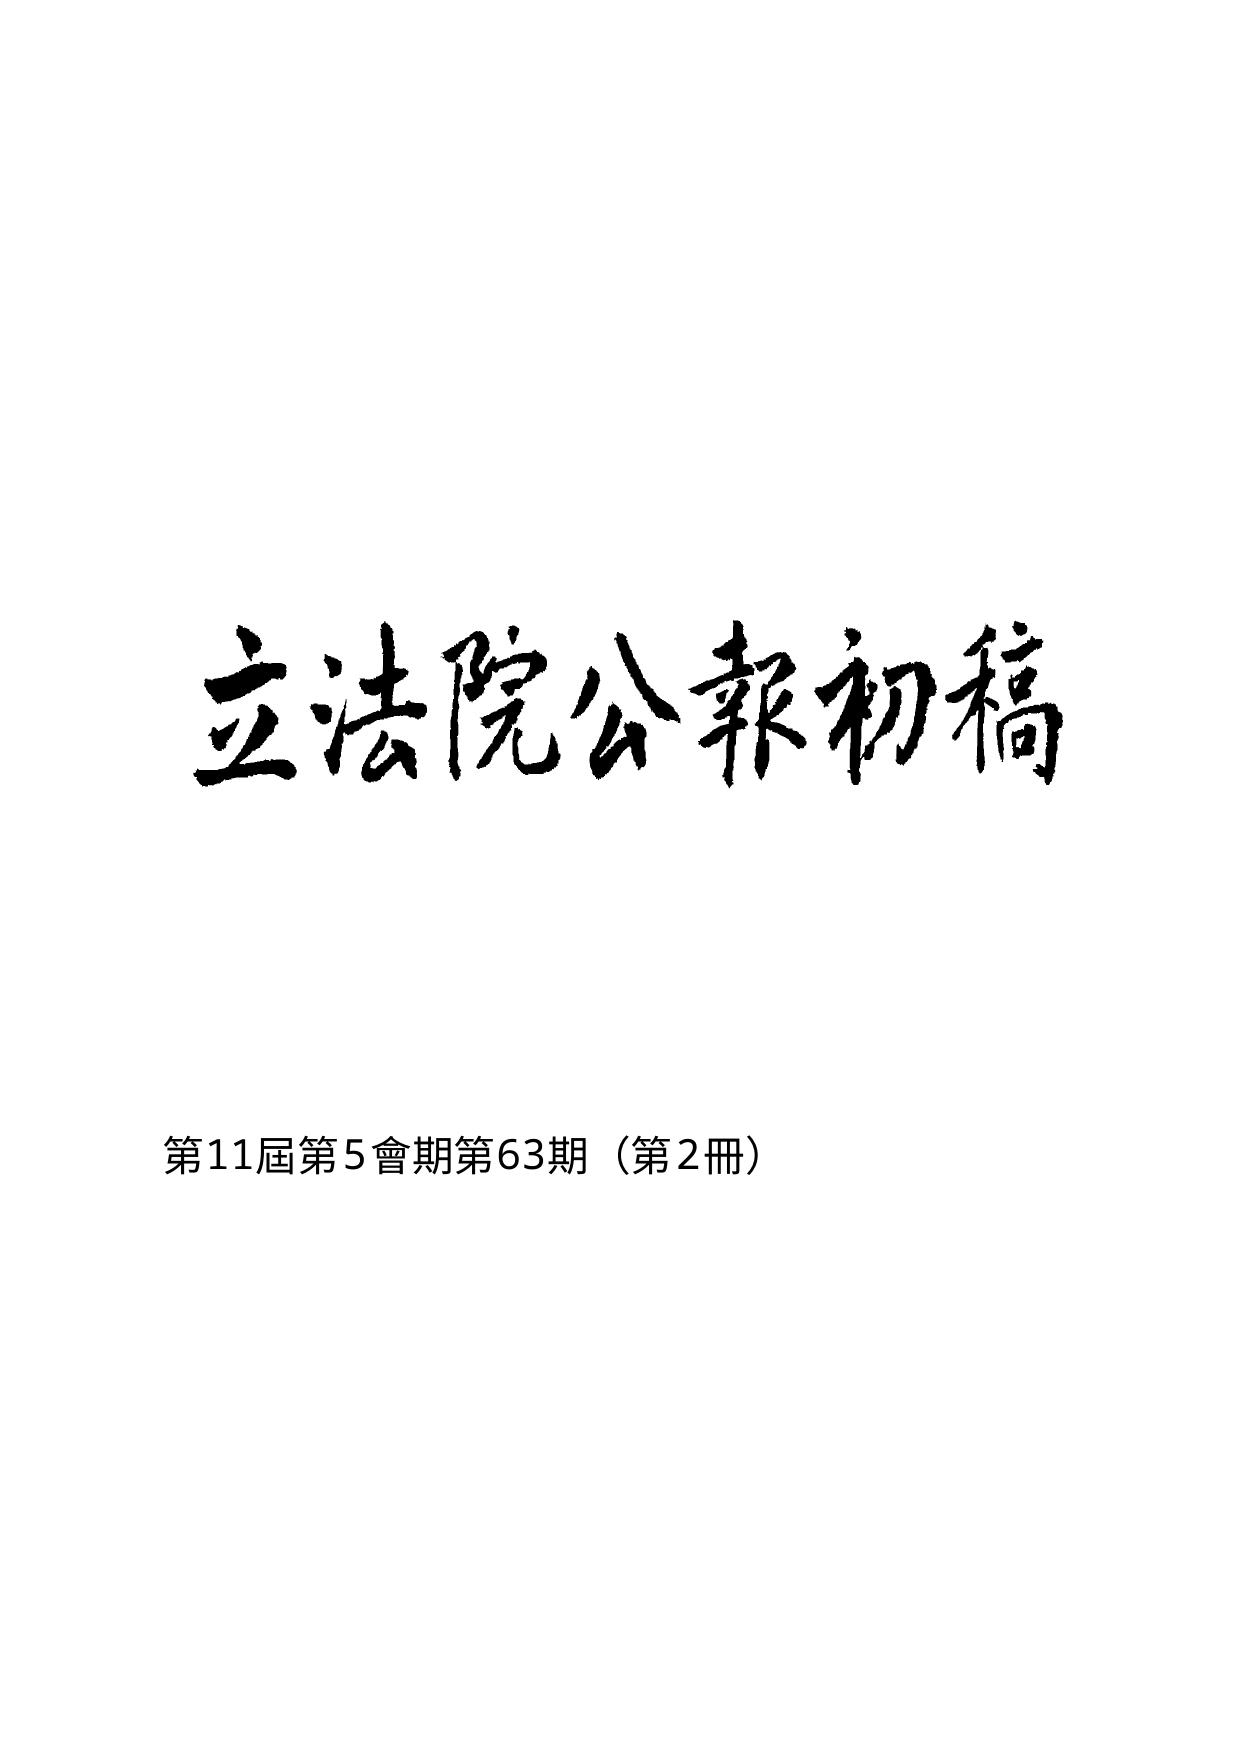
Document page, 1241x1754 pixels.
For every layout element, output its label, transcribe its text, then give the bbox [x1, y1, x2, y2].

table_header [151, 406, 1098, 902]
table_header 第11屆第5會期第63期（第2冊） [151, 1089, 825, 1234]
